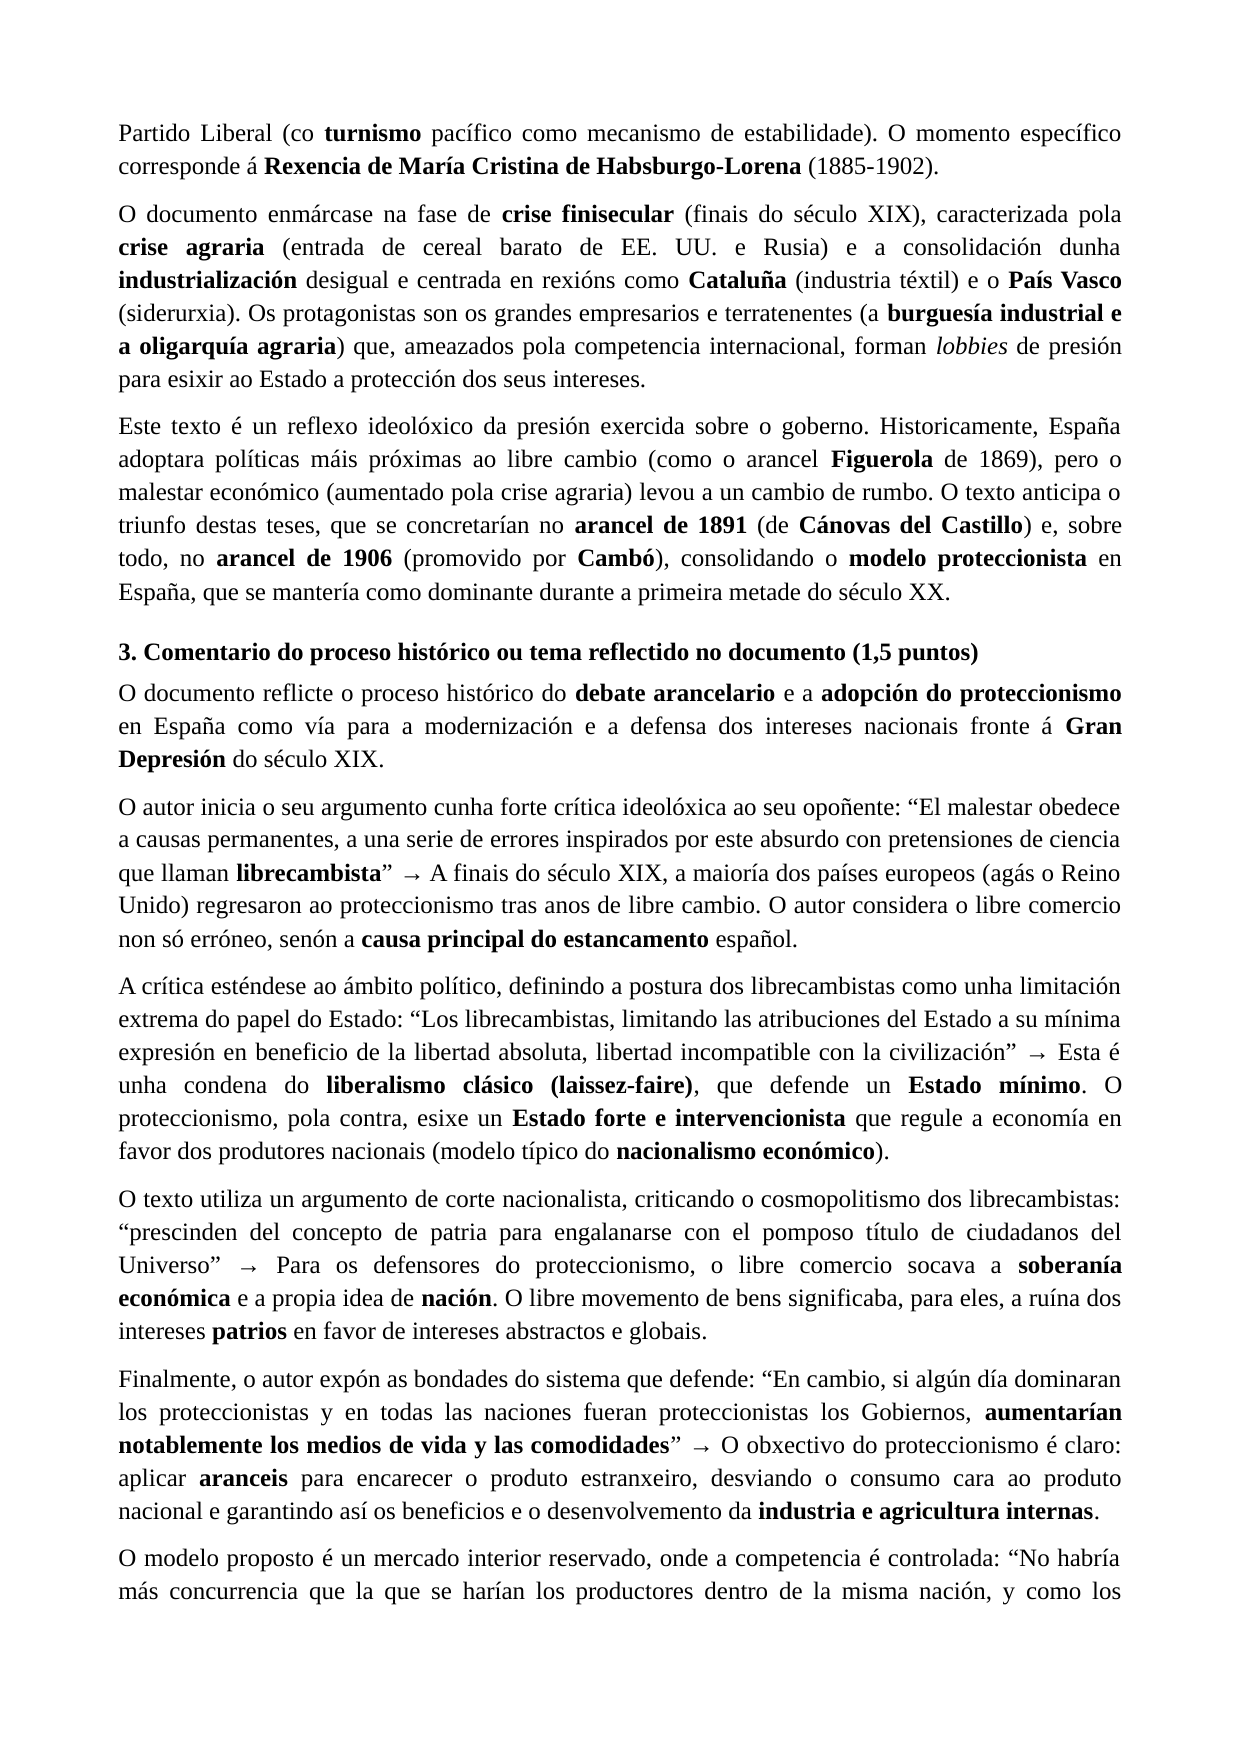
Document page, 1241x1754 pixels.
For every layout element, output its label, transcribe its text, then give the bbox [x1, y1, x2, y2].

text O documento enmárcase na fase de crise finisecular (finais do século XIX), caracterizada pola crise agraria (entrada de cereal barato de EE. UU. e Rusia) e a consolidación dunha industrialización desigual e centrada en rexións como Cataluña (industria téxtil) e o País Vasco (siderurxia). Os protagonistas son os grandes empresarios e terratenentes (a burguesía industrial e a oligarquía agraria) que, ameazados pola competencia internacional, forman lobbies de presión para esixir ao Estado a protección dos seus intereses. [118, 199, 1122, 393]
text O texto utiliza un argumento de corte nacionalista, criticando o cosmopolitismo dos librecambistas: “prescinden del concepto de patria para engalanarse con el pomposo título de ciudadanos del Universo” → Para os defensores do proteccionismo, o libre comercio socava a soberanía económica e a propia idea de nación. O libre movemento de bens significaba, para eles, a ruína dos intereses patrios en favor de intereses abstractos e globais. [118, 1184, 1122, 1345]
text Finalmente, o autor expón as bondades do sistema que defende: “En cambio, si algún día dominaran los proteccionistas y en todas las naciones fueran proteccionistas los Gobiernos, aumentarían notablemente los medios de vida y las comodidades” → O obxectivo do proteccionismo é claro: aplicar aranceis para encarecer o produto estranxeiro, desviando o consumo cara ao produto nacional e garantindo así os beneficios e o desenvolvemento da industria e agricultura internas. [118, 1364, 1122, 1524]
text Partido Liberal (co turnismo pacífico como mecanismo de estabilidade). O momento específico corresponde á Rexencia de María Cristina de Habsburgo-Lorena (1885-1902). [118, 118, 1122, 180]
text O documento reflicte o proceso histórico do debate arancelario e a adopción do proteccionismo en España como vía para a modernización e a defensa dos intereses nacionais fronte á Gran Depresión do século XIX. [118, 678, 1122, 773]
subtitle 3. Comentario do proceso histórico ou tema reflectido no documento (1,5 puntos) [118, 637, 1122, 665]
text A crítica esténdese ao ámbito político, definindo a postura dos librecambistas como unha limitación extrema do papel do Estado: “Los librecambistas, limitando las atribuciones del Estado a su mínima expresión en beneficio de la libertad absoluta, libertad incompatible con la civilización” → Esta é unha condena do liberalismo clásico (laissez-faire), que defende un Estado mínimo. O proteccionismo, pola contra, esixe un Estado forte e intervencionista que regule a economía en favor dos produtores nacionais (modelo típico do nacionalismo económico). [118, 971, 1122, 1165]
text O autor inicia o seu argumento cunha forte crítica ideolóxica ao seu opoñente: “El malestar obedece a causas permanentes, a una serie de errores inspirados por este absurdo con pretensiones de ciencia que llaman librecambista” → A finais do século XIX, a maioría dos países europeos (agás o Reino Unido) regresaron ao proteccionismo tras anos de libre cambio. O autor considera o libre comercio non só erróneo, senón a causa principal do estancamento español. [118, 792, 1122, 952]
text O modelo proposto é un mercado interior reservado, onde a competencia é controlada: “No habría más concurrencia que la que se harían los productores dentro de la misma nación, y como los [118, 1543, 1122, 1605]
text Este texto é un reflexo ideolóxico da presión exercida sobre o goberno. Historicamente, España adoptara políticas máis próximas ao libre cambio (como o arancel Figuerola de 1869), pero o malestar económico (aumentado pola crise agraria) levou a un cambio de rumbo. O texto anticipa o triunfo destas teses, que se concretarían no arancel de 1891 (de Cánovas del Castillo) e, sobre todo, no arancel de 1906 (promovido por Cambó), consolidando o modelo proteccionista en España, que se mantería como dominante durante a primeira metade do século XX. [118, 411, 1122, 605]
